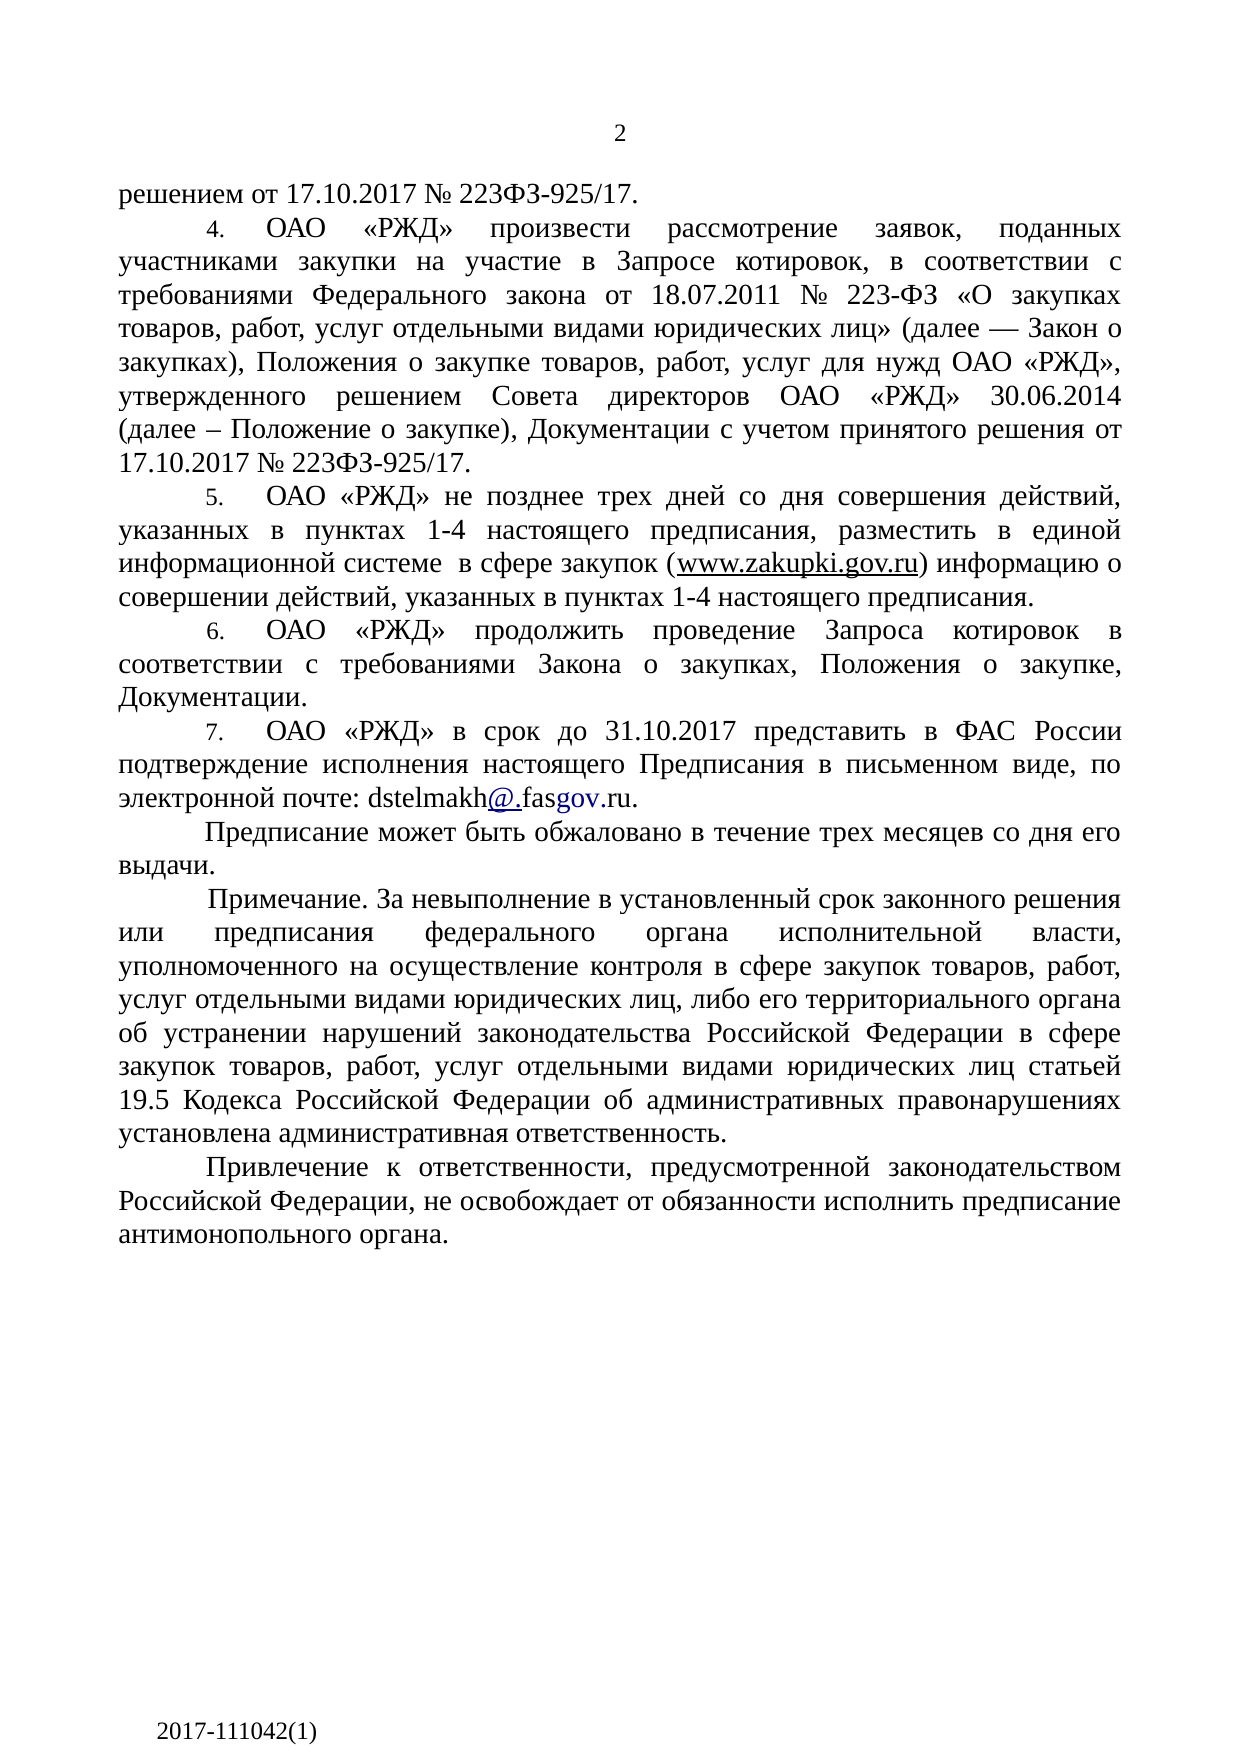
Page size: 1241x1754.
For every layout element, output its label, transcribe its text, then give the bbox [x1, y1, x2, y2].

text Привлечение к ответственности, предусмотренной законодательством Российской Федерации, не освобождает от обязанности исполнить предписание антимонопольного органа. [118, 1149, 1122, 1250]
list ОАО «РЖД» произвести рассмотрение заявок, поданных участниками закупки на участие в Запросе котировок, в соответствии с требованиями Федерального закона от 18.07.2011 № 223-ФЗ «О закупках товаров, работ, услуг отдельными видами юридических лиц» (далее — Закон о закупках), Положения о закупке товаров, работ, услуг для нужд ОАО «РЖД», утвержденного решением Совета директоров ОАО «РЖД» 30.06.2014 (далее – Положение о закупке), Документации с учетом принятого решения от 17.10.2017 № 223ФЗ-925/17. [118, 210, 1122, 478]
list ОАО «РЖД» не позднее трех дней со дня совершения действий, указанных в пунктах 1-4 настоящего предписания, разместить в единой информационной системе в сфере закупок (www.zakupki.gov.ru) информацию о совершении действий, указанных в пунктах 1-4 настоящего предписания. [118, 478, 1122, 612]
text Примечание. За невыполнение в установленный срок законного решения или предписания федерального органа исполнительной власти, уполномоченного на осуществление контроля в сфере закупок товаров, работ, услуг отдельными видами юридических лиц, либо его территориального органа об устранении нарушений законодательства Российской Федерации в сфере закупок товаров, работ, услуг отдельными видами юридических лиц статьей 19.5 Кодекса Российской Федерации об административных правонарушениях установлена административная ответственность. [118, 881, 1122, 1149]
text Предписание может быть обжаловано в течение трех месяцев со дня его выдачи. [118, 814, 1122, 881]
list ОАО «РЖД» продолжить проведение Запроса котировок в соответствии с требованиями Закона о закупках, Положения о закупке, Документации. [118, 612, 1122, 713]
list ОАО «РЖД» в срок до 31.10.2017 представить в ФАС России подтверждение исполнения настоящего Предписания в письменном виде, по электронной почте: dstelmakh@.fasgov.ru. [118, 713, 1122, 814]
list решением от 17.10.2017 № 223ФЗ-925/17. [118, 176, 1122, 210]
